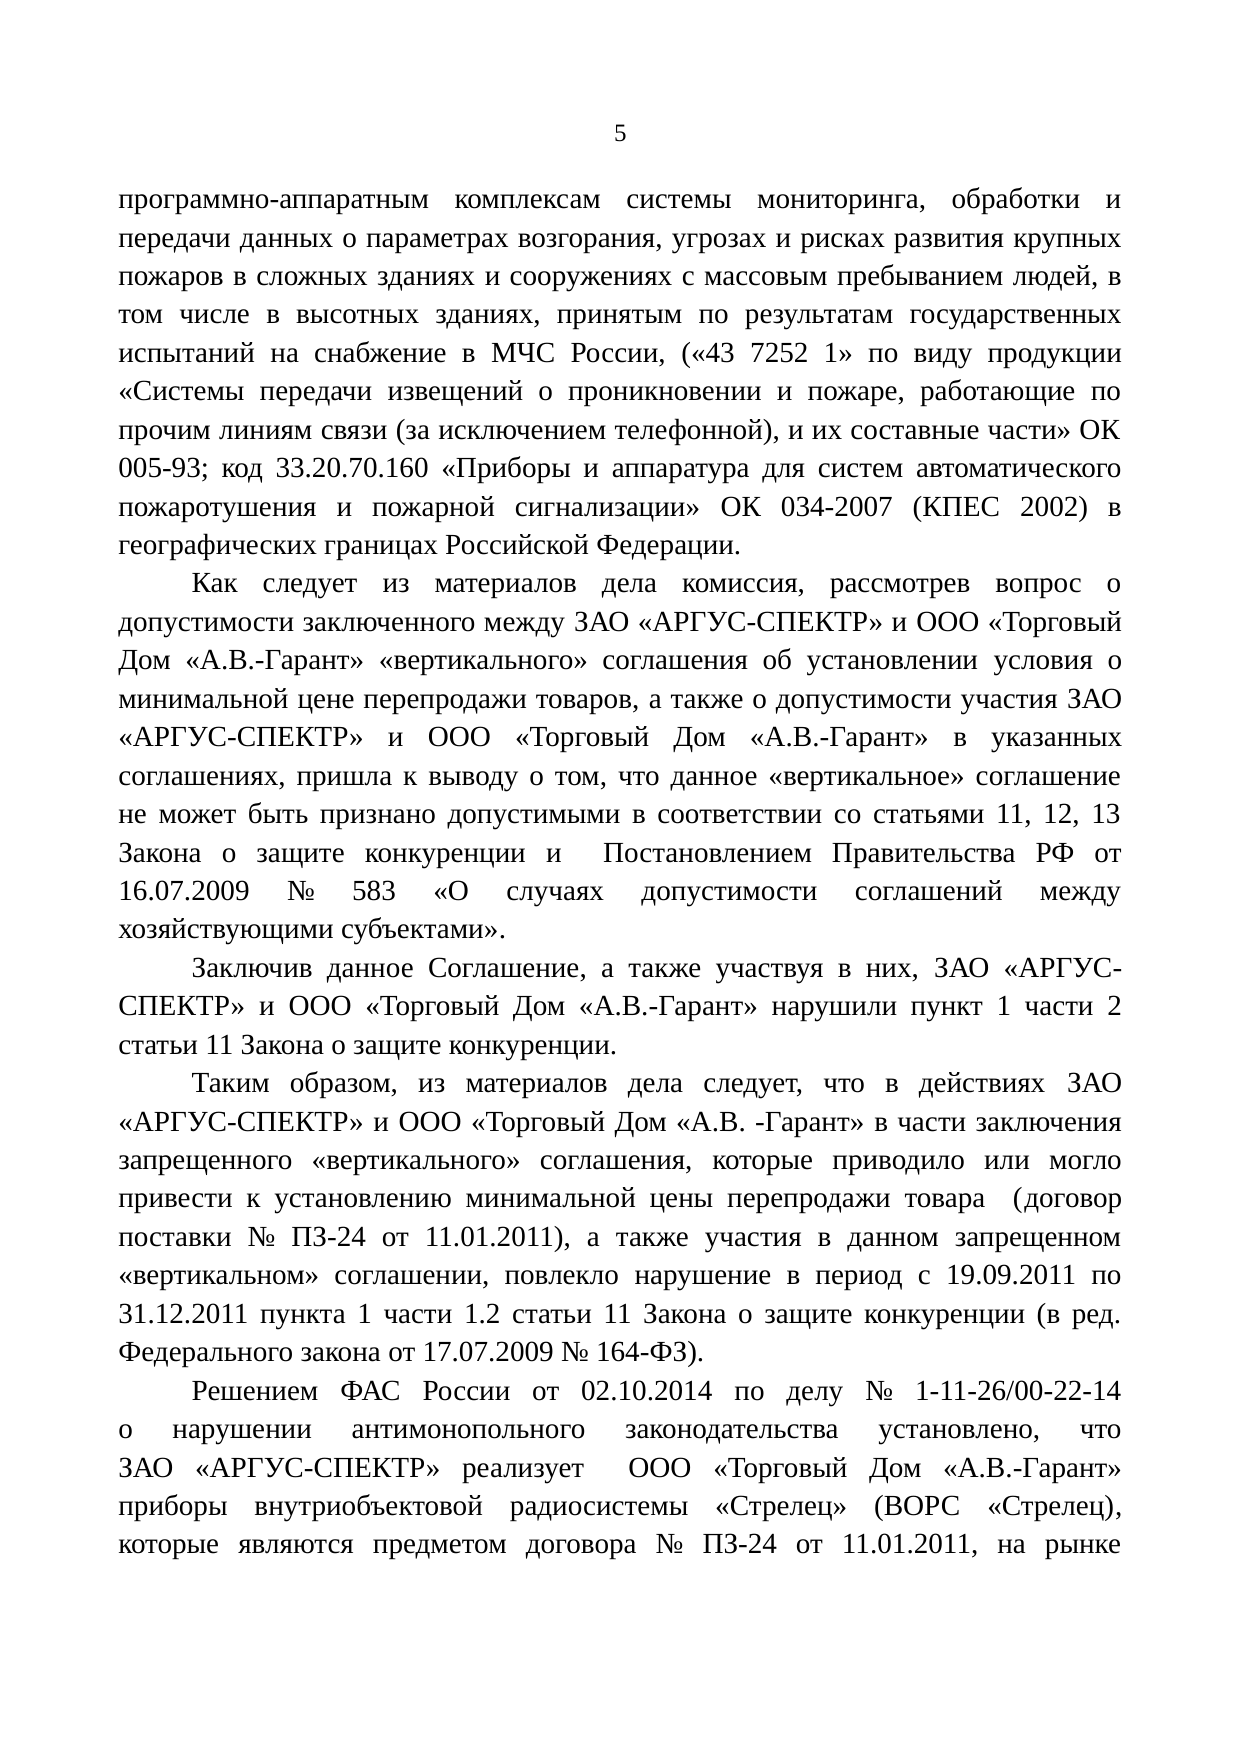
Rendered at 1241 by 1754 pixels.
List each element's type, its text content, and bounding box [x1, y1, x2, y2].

text Решением ФАС России от 02.10.2014 по делу № 1-11-26/00-22-14 о нарушении антимонопольного законодательства установлено, что ЗАО «АРГУС-СПЕКТР» реализует ООО «Торговый Дом «А.В.-Гарант» приборы внутриобъектовой радиосистемы «Стрелец» (ВОРС «Стрелец), которые являются предметом договора № ПЗ-24 от 11.01.2011, на рынке [118, 1368, 1122, 1560]
list программно-аппаратным комплексам системы мониторинга, обработки и передачи данных о параметрах возгорания, угрозах и рисках развития крупных пожаров в сложных зданиях и сооружениях с массовым пребыванием людей, в том числе в высотных зданиях, принятым по результатам государственных испытаний на снабжение в МЧС России, («43 7252 1» по виду продукции «Системы передачи извещений о проникновении и пожаре, работающие по прочим линиям связи (за исключением телефонной), и их составные части» ОК 005-93; код 33.20.70.160 «Приборы и аппаратура для систем автоматического пожаротушения и пожарной сигнализации» ОК 034-2007 (КПЕС 2002) в географических границах Российской Федерации. [118, 176, 1122, 561]
text Заключив данное Соглашение, а также участвуя в них, ЗАО «АРГУС-СПЕКТР» и ООО «Торговый Дом «А.В.-Гарант» нарушили пункт 1 части 2 статьи 11 Закона о защите конкуренции. [118, 945, 1122, 1060]
text Как следует из материалов дела комиссия, рассмотрев вопрос о допустимости заключенного между ЗАО «АРГУС-СПЕКТР» и ООО «Торговый Дом «А.В.-Гарант» «вертикального» соглашения об установлении условия о минимальной цене перепродажи товаров, а также о допустимости участия ЗАО «АРГУС-СПЕКТР» и ООО «Торговый Дом «А.В.-Гарант» в указанных соглашениях, пришла к выводу о том, что данное «вертикальное» соглашение не может быть признано допустимыми в соответствии со статьями 11, 12, 13 Закона о защите конкуренции и Постановлением Правительства РФ от 16.07.2009 № 583 «О случаях допустимости соглашений между хозяйствующими субъектами». [118, 561, 1122, 945]
text Таким образом, из материалов дела следует, что в действиях ЗАО «АРГУС-СПЕКТР» и ООО «Торговый Дом «А.В. -Гарант» в части заключения запрещенного «вертикального» соглашения, которые приводило или могло привести к установлению минимальной цены перепродажи товара (договор поставки № ПЗ-24 от 11.01.2011), а также участия в данном запрещенном «вертикальном» соглашении, повлекло нарушение в период с 19.09.2011 по 31.12.2011 пункта 1 части 1.2 статьи 11 Закона о защите конкуренции (в ред. Федерального закона от 17.07.2009 № 164-ФЗ). [118, 1060, 1122, 1368]
